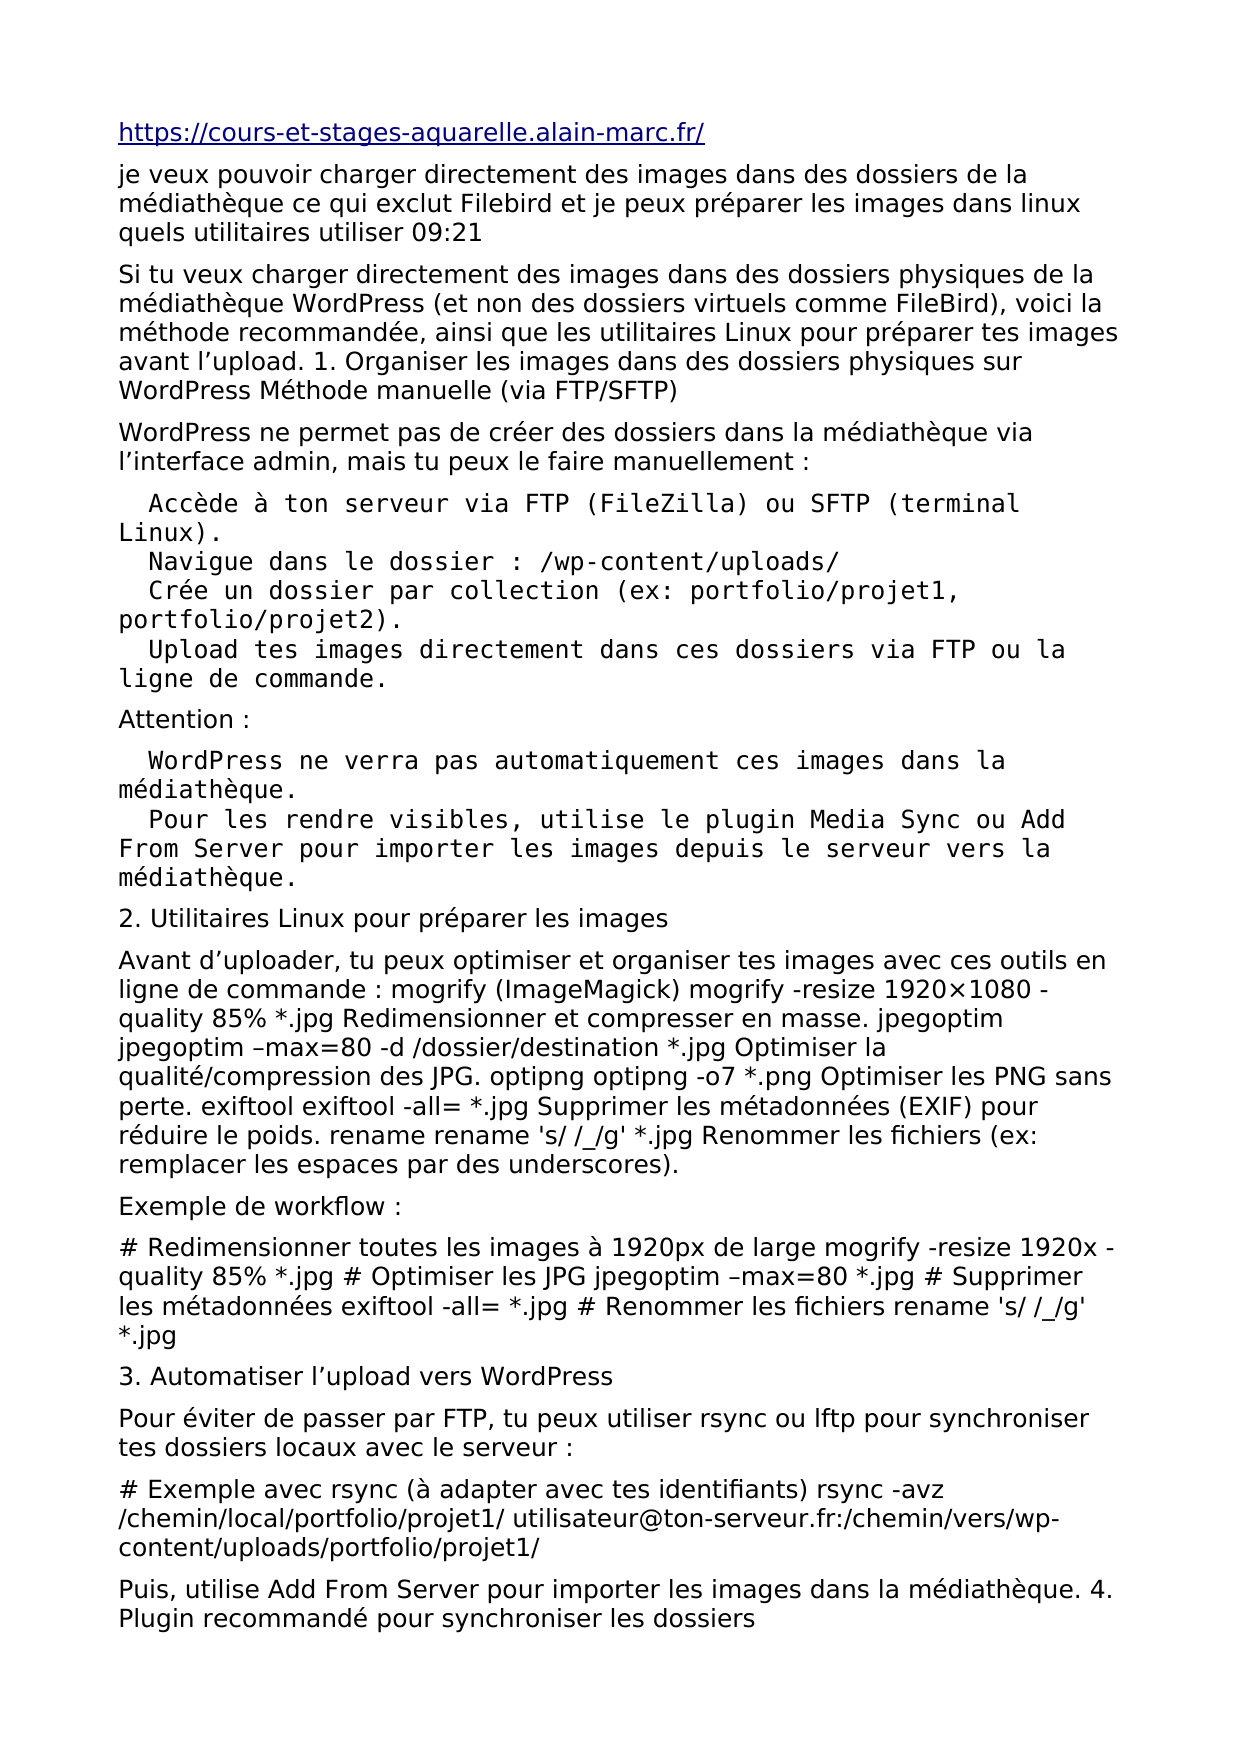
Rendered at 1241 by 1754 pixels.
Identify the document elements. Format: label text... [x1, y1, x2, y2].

text Si tu veux charger directement des images dans des dossiers physiques de la médiathèque WordPress (et non des dossiers virtuels comme FileBird), voici la méthode recommandée, ainsi que les utilitaires Linux pour préparer tes images avant l’upload. 1. Organiser les images dans des dossiers physiques sur WordPress Méthode manuelle (via FTP/SFTP) [118, 260, 1122, 406]
text Avant d’uploader, tu peux optimiser et organiser tes images avec ces outils en ligne de commande : mogrify (ImageMagick) mogrify -resize 1920×1080 -quality 85% *.jpg Redimensionner et compresser en masse. jpegoptim jpegoptim –max=80 -d /dossier/destination *.jpg Optimiser la qualité/compression des JPG. optipng optipng -o7 *.png Optimiser les PNG sans perte. exiftool exiftool -all= *.jpg Supprimer les métadonnées (EXIF) pour réduire le poids. rename rename 's/ /_/g' *.jpg Renommer les fichiers (ex: remplacer les espaces par des underscores). [118, 946, 1122, 1179]
text # Exemple avec rsync (à adapter avec tes identifiants) rsync -avz /chemin/local/portfolio/projet1/ utilisateur@ton-serveur.fr:/chemin/vers/wp-content/uploads/portfolio/projet1/ [118, 1475, 1122, 1562]
text Exemple de workflow : [118, 1192, 1122, 1221]
text 2. Utilitaires Linux pour préparer les images [118, 904, 1122, 933]
text je veux pouvoir charger directement des images dans des dossiers de la médiathèque ce qui exclut Filebird et je peux préparer les images dans linux quels utilitaires utiliser 09:21 [118, 160, 1122, 247]
text WordPress ne verra pas automatiquement ces images dans la médiathèque. Pour les rendre visibles, utilise le plugin Media Sync ou Add From Server pour importer les images depuis le serveur vers la médiathèque. [118, 747, 1122, 892]
text https://cours-et-stages-aquarelle.alain-marc.fr/ [118, 118, 1122, 147]
text WordPress ne permet pas de créer des dossiers dans la médiathèque via l’interface admin, mais tu peux le faire manuellement : [118, 418, 1122, 476]
text Puis, utilise Add From Server pour importer les images dans la médiathèque. 4. Plugin recommandé pour synchroniser les dossiers [118, 1575, 1122, 1633]
text Pour éviter de passer par FTP, tu peux utiliser rsync ou lftp pour synchroniser tes dossiers locaux avec le serveur : [118, 1404, 1122, 1462]
text Accède à ton serveur via FTP (FileZilla) ou SFTP (terminal Linux). Navigue dans le dossier : /wp-content/uploads/ Crée un dossier par collection (ex: portfolio/projet1, portfolio/projet2). Upload tes images directement dans ces dossiers via FTP ou la ligne de commande. [118, 489, 1122, 693]
text 3. Automatiser l’upload vers WordPress [118, 1362, 1122, 1392]
text Attention : [118, 705, 1122, 734]
text # Redimensionner toutes les images à 1920px de large mogrify -resize 1920x -quality 85% *.jpg # Optimiser les JPG jpegoptim –max=80 *.jpg # Supprimer les métadonnées exiftool -all= *.jpg # Renommer les fichiers rename 's/ /_/g' *.jpg [118, 1233, 1122, 1350]
